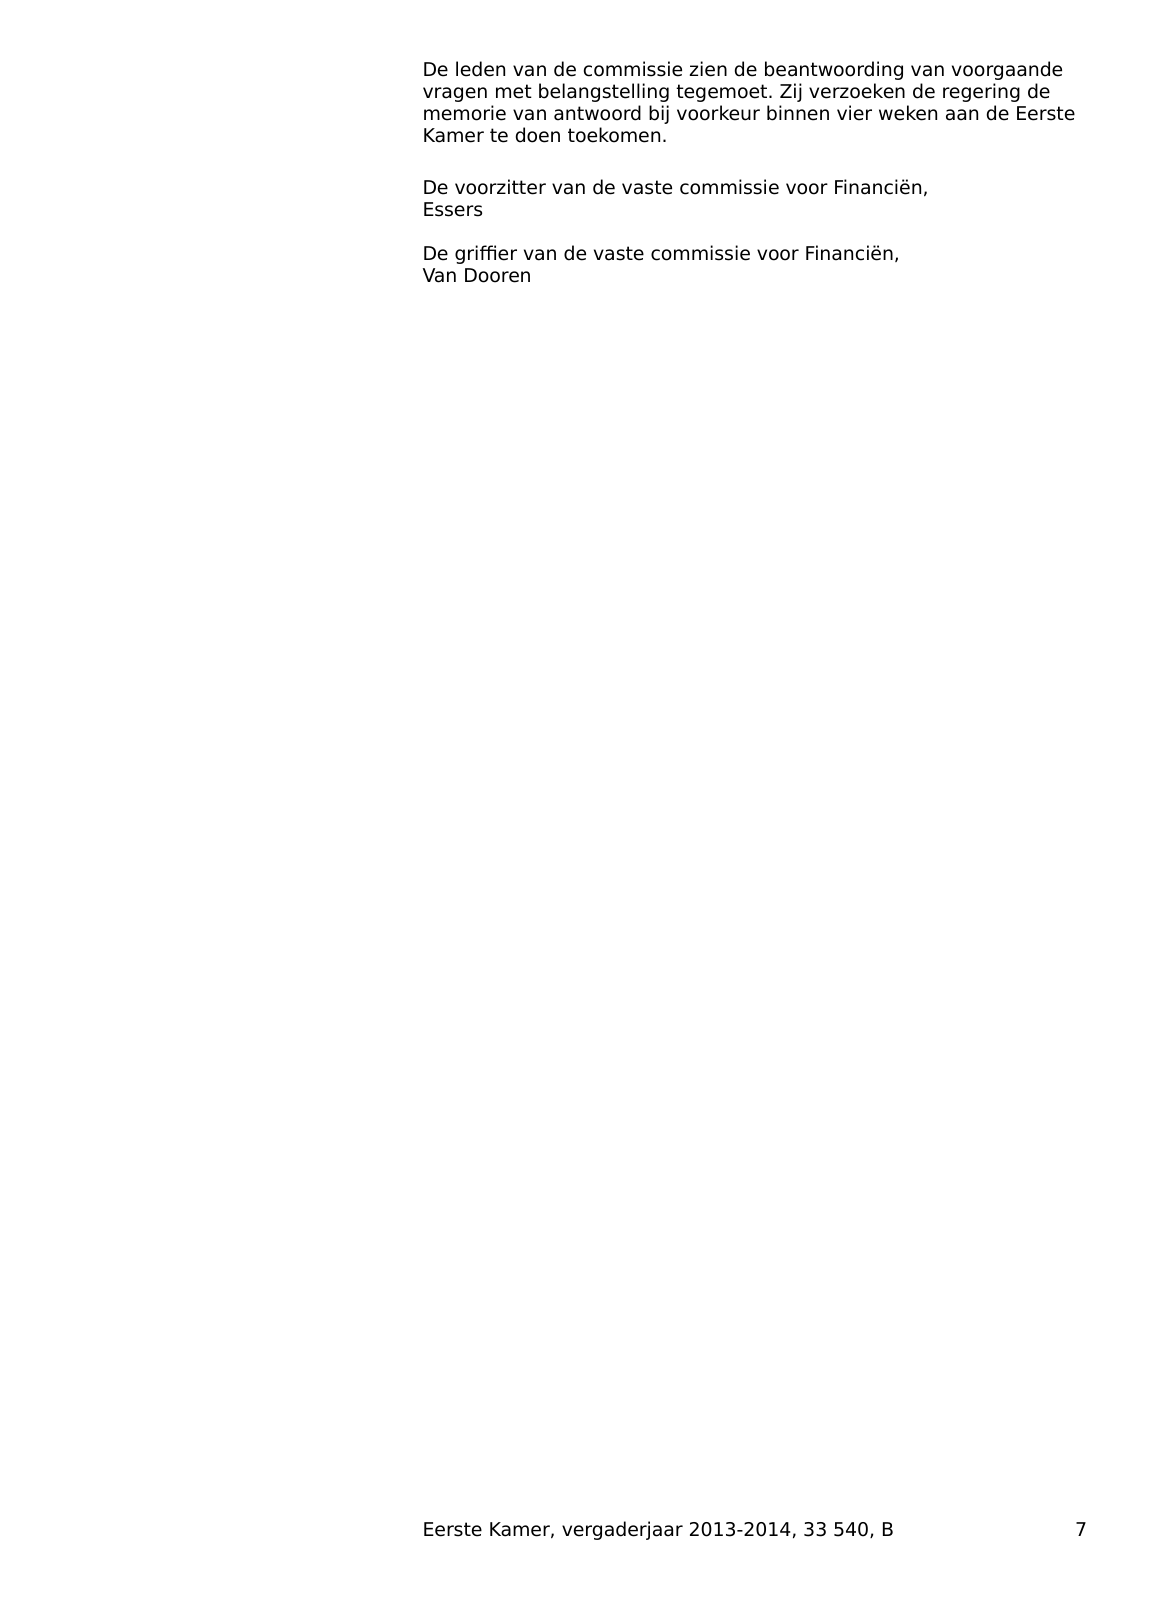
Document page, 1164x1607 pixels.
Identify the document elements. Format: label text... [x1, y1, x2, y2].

text De griffier van de vaste commissie voor Financiën, Van Dooren [422, 243, 1087, 287]
text De voorzitter van de vaste commissie voor Financiën, Essers [422, 177, 1087, 221]
text De leden van de commissie zien de beantwoording van voorgaande vragen met belangstelling tegemoet. Zij verzoeken de regering de memorie van antwoord bij voorkeur binnen vier weken aan de Eerste Kamer te doen toekomen. [422, 59, 1087, 147]
